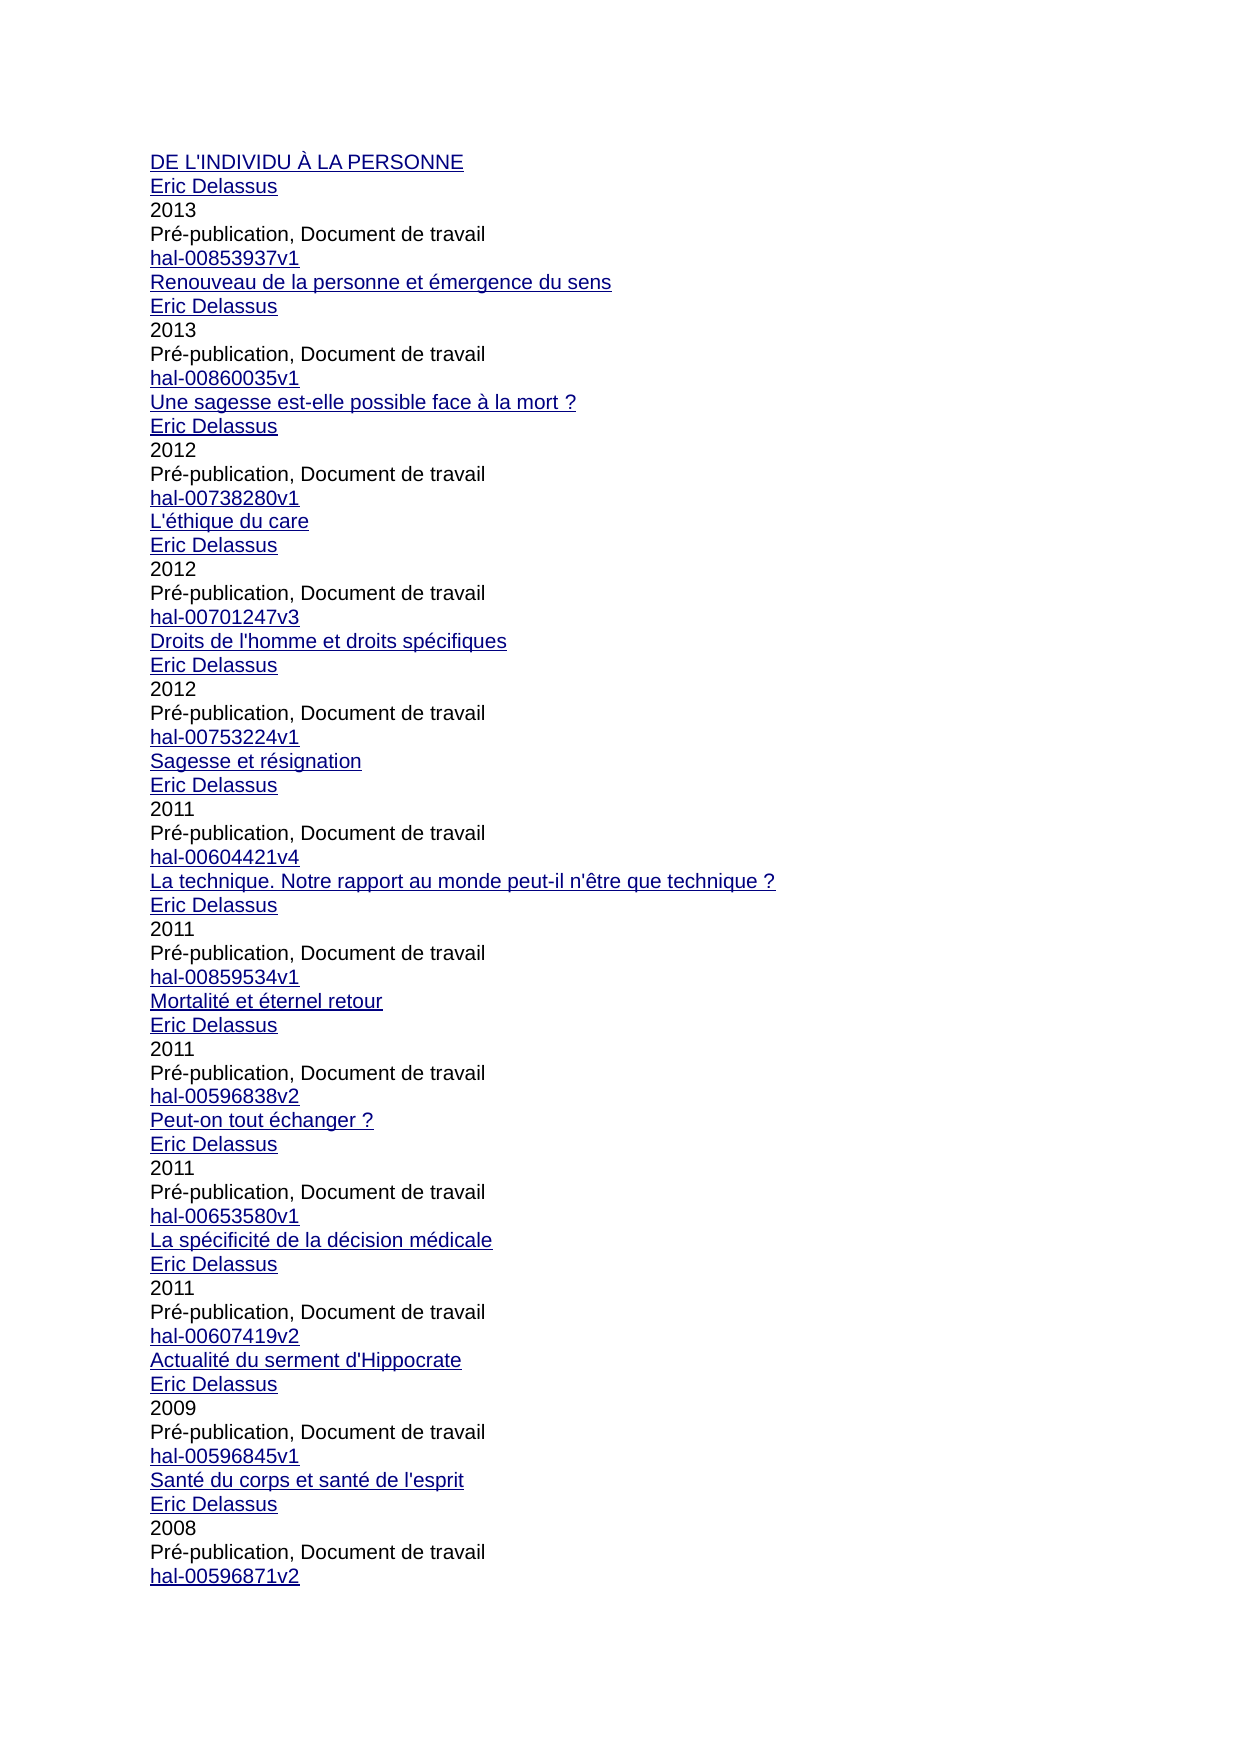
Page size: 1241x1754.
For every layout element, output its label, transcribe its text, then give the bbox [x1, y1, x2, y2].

table_cell Droits de l'homme et droits spécifiques Eric Delassus 2012 Pré-publication, Document de travail hal-00753224v1 [150, 629, 1090, 749]
table_cell DE L'INDIVIDU À LA PERSONNE Eric Delassus 2013 Pré-publication, Document de travail hal-00853937v1 [150, 150, 1090, 270]
table_cell Sagesse et résignation Eric Delassus 2011 Pré-publication, Document de travail hal-00604421v4 [150, 749, 1090, 869]
table_cell Renouveau de la personne et émergence du sens Eric Delassus 2013 Pré-publication, Document de travail hal-00860035v1 [150, 270, 1090, 389]
table_cell La technique. Notre rapport au monde peut-il n'être que technique ? Eric Delassus 2011 Pré-publication, Document de travail hal-00859534v1 [150, 869, 1090, 988]
table_cell Actualité du serment d'Hippocrate Eric Delassus 2009 Pré-publication, Document de travail hal-00596845v1 [150, 1348, 1090, 1468]
table_cell Peut-on tout échanger ? Eric Delassus 2011 Pré-publication, Document de travail hal-00653580v1 [150, 1108, 1090, 1228]
table_cell La spécificité de la décision médicale Eric Delassus 2011 Pré-publication, Document de travail hal-00607419v2 [150, 1228, 1090, 1348]
table_cell Santé du corps et santé de l'esprit Eric Delassus 2008 Pré-publication, Document de travail hal-00596871v2 [150, 1468, 1090, 1587]
table_cell L'éthique du care Eric Delassus 2012 Pré-publication, Document de travail hal-00701247v3 [150, 509, 1090, 629]
table_cell Mortalité et éternel retour Eric Delassus 2011 Pré-publication, Document de travail hal-00596838v2 [150, 989, 1090, 1108]
table_cell Une sagesse est-elle possible face à la mort ? Eric Delassus 2012 Pré-publication, Document de travail hal-00738280v1 [150, 390, 1090, 509]
